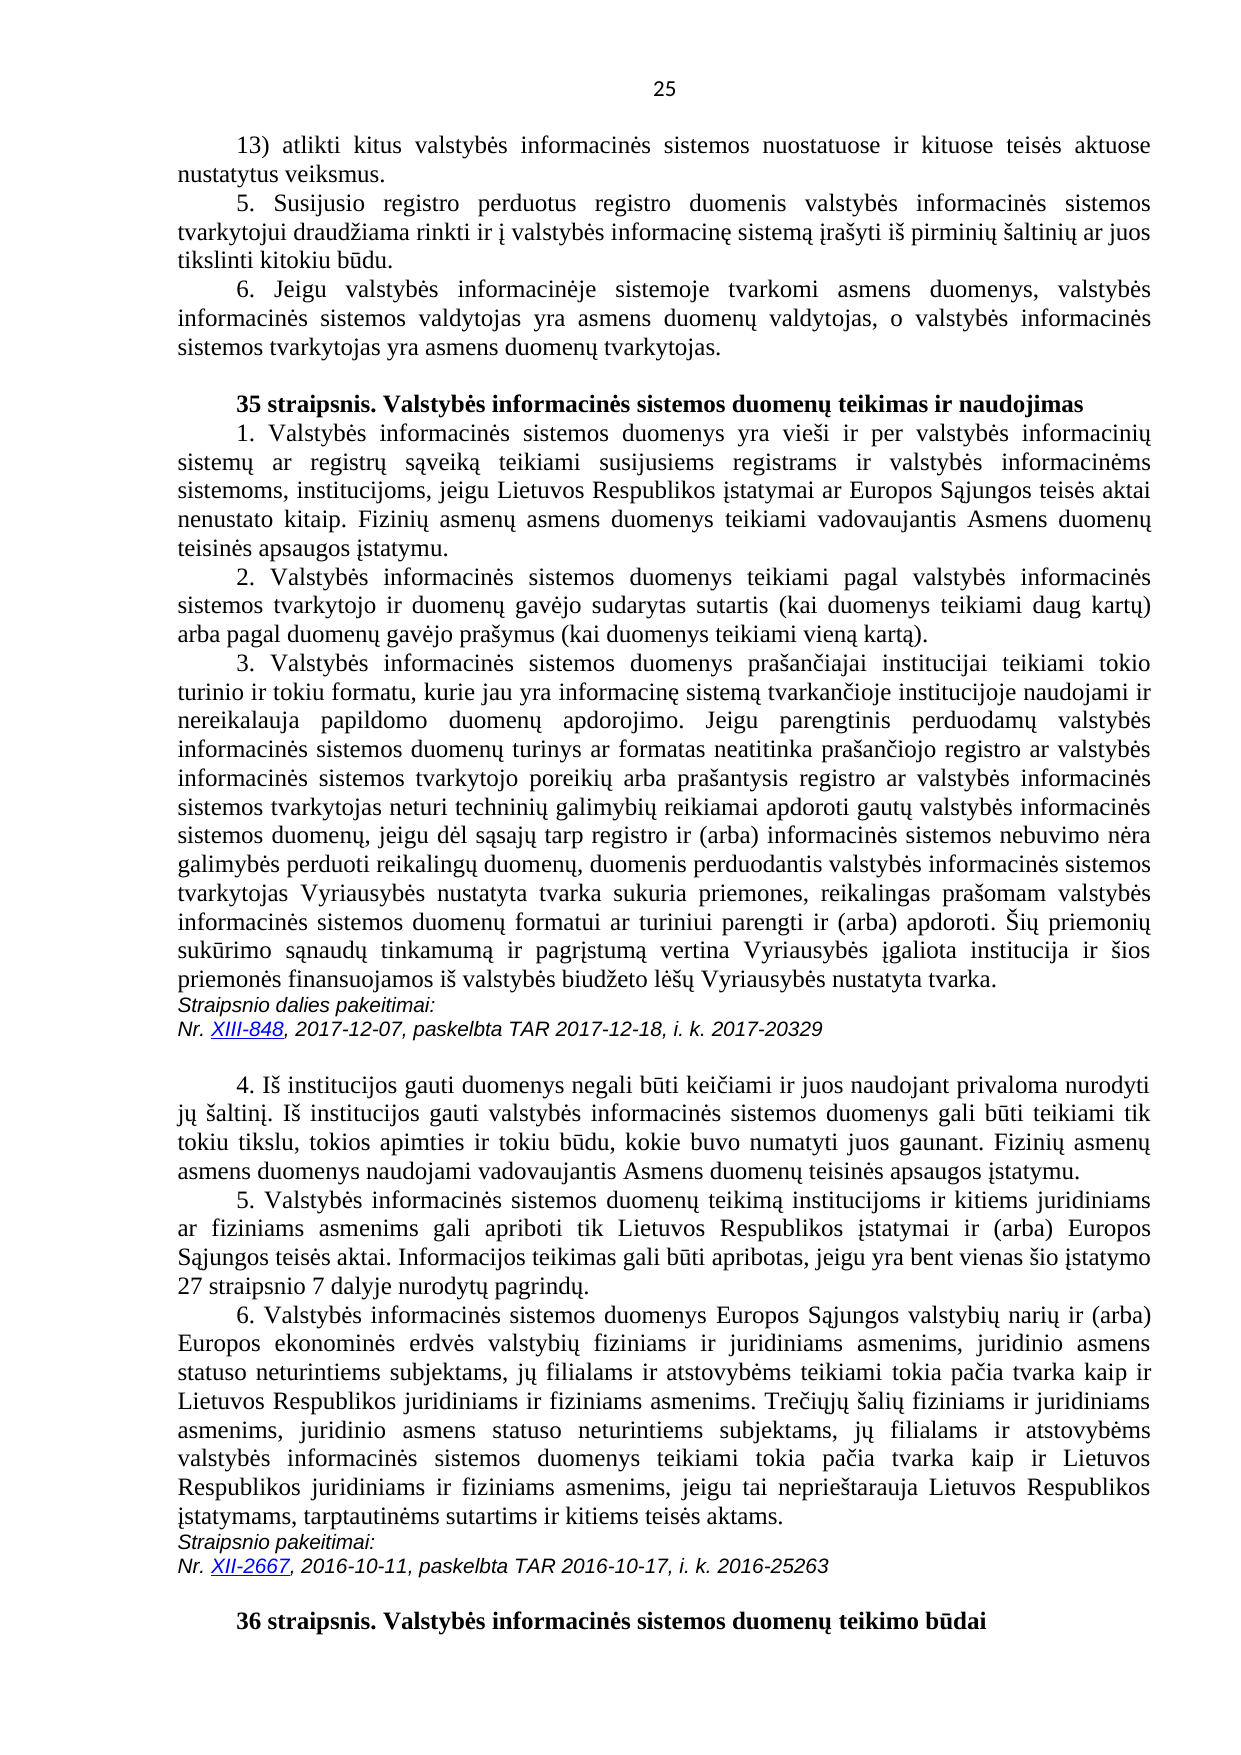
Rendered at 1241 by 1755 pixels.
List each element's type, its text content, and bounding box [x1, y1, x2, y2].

text 3. Valstybės informacinės sistemos duomenys prašančiajai institucijai teikiami tokio turinio ir tokiu formatu, kurie jau yra informacinę sistemą tvarkančioje institucijoje naudojami ir nereikalauja papildomo duomenų apdorojimo. Jeigu parengtinis perduodamų valstybės informacinės sistemos duomenų turinys ar formatas neatitinka prašančiojo registro ar valstybės informacinės sistemos tvarkytojo poreikių arba prašantysis registro ar valstybės informacinės sistemos tvarkytojas neturi techninių galimybių reikiamai apdoroti gautų valstybės informacinės sistemos duomenų, jeigu dėl sąsajų tarp registro ir (arba) informacinės sistemos nebuvimo nėra galimybės perduoti reikalingų duomenų, duomenis perduodantis valstybės informacinės sistemos tvarkytojas Vyriausybės nustatyta tvarka sukuria priemones, reikalingas prašomam valstybės informacinės sistemos duomenų formatui ar turiniui parengti ir (arba) apdoroti. Šių priemonių sukūrimo sąnaudų tinkamumą ir pagrįstumą vertina Vyriausybės įgaliota institucija ir šios priemonės finansuojamos iš valstybės biudžeto lėšų Vyriausybės nustatyta tvarka. [177, 648, 1152, 993]
text Straipsnio dalies pakeitimai: [177, 993, 1152, 1017]
text 35 straipsnis. Valstybės informacinės sistemos duomenų teikimas ir naudojimas [177, 389, 1152, 418]
text 36 straipsnis. Valstybės informacinės sistemos duomenų teikimo būdai [177, 1606, 1152, 1635]
text 5. Valstybės informacinės sistemos duomenų teikimą institucijoms ir kitiems juridiniams ar fiziniams asmenims gali apriboti tik Lietuvos Respublikos įstatymai ir (arba) Europos Sąjungos teisės aktai. Informacijos teikimas gali būti apribotas, jeigu yra bent vienas šio įstatymo 27 straipsnio 7 dalyje nurodytų pagrindų. [177, 1185, 1152, 1300]
text Straipsnio pakeitimai: [177, 1530, 1152, 1554]
text 5. Susijusio registro perduotus registro duomenis valstybės informacinės sistemos tvarkytojui draudžiama rinkti ir į valstybės informacinę sistemą įrašyti iš pirminių šaltinių ar juos tikslinti kitokiu būdu. [177, 188, 1152, 274]
text 4. Iš institucijos gauti duomenys negali būti keičiami ir juos naudojant privaloma nurodyti jų šaltinį. Iš institucijos gauti valstybės informacinės sistemos duomenys gali būti teikiami tik tokiu tikslu, tokios apimties ir tokiu būdu, kokie buvo numatyti juos gaunant. Fizinių asmenų asmens duomenys naudojami vadovaujantis Asmens duomenų teisinės apsaugos įstatymu. [177, 1070, 1152, 1185]
text Nr. XII-2667, 2016-10-11, paskelbta TAR 2016-10-17, i. k. 2016-25263 [177, 1554, 1152, 1578]
text 13) atlikti kitus valstybės informacinės sistemos nuostatuose ir kituose teisės aktuose nustatytus veiksmus. [177, 131, 1152, 188]
text 6. Valstybės informacinės sistemos duomenys Europos Sąjungos valstybių narių ir (arba) Europos ekonominės erdvės valstybių fiziniams ir juridiniams asmenims, juridinio asmens statuso neturintiems subjektams, jų filialams ir atstovybėms teikiami tokia pačia tvarka kaip ir Lietuvos Respublikos juridiniams ir fiziniams asmenims. Trečiųjų šalių fiziniams ir juridiniams asmenims, juridinio asmens statuso neturintiems subjektams, jų filialams ir atstovybėms valstybės informacinės sistemos duomenys teikiami tokia pačia tvarka kaip ir Lietuvos Respublikos juridiniams ir fiziniams asmenims, jeigu tai neprieštarauja Lietuvos Respublikos įstatymams, tarptautinėms sutartims ir kitiems teisės aktams. [177, 1300, 1152, 1530]
text Nr. XIII-848, 2017-12-07, paskelbta TAR 2017-12-18, i. k. 2017-20329 [177, 1017, 1152, 1041]
text 2. Valstybės informacinės sistemos duomenys teikiami pagal valstybės informacinės sistemos tvarkytojo ir duomenų gavėjo sudarytas sutartis (kai duomenys teikiami daug kartų) arba pagal duomenų gavėjo prašymus (kai duomenys teikiami vieną kartą). [177, 562, 1152, 648]
text 6. Jeigu valstybės informacinėje sistemoje tvarkomi asmens duomenys, valstybės informacinės sistemos valdytojas yra asmens duomenų valdytojas, o valstybės informacinės sistemos tvarkytojas yra asmens duomenų tvarkytojas. [177, 274, 1152, 361]
text 1. Valstybės informacinės sistemos duomenys yra vieši ir per valstybės informacinių sistemų ar registrų sąveiką teikiami susijusiems registrams ir valstybės informacinėms sistemoms, institucijoms, jeigu Lietuvos Respublikos įstatymai ar Europos Sąjungos teisės aktai nenustato kitaip. Fizinių asmenų asmens duomenys teikiami vadovaujantis Asmens duomenų teisinės apsaugos įstatymu. [177, 418, 1152, 562]
